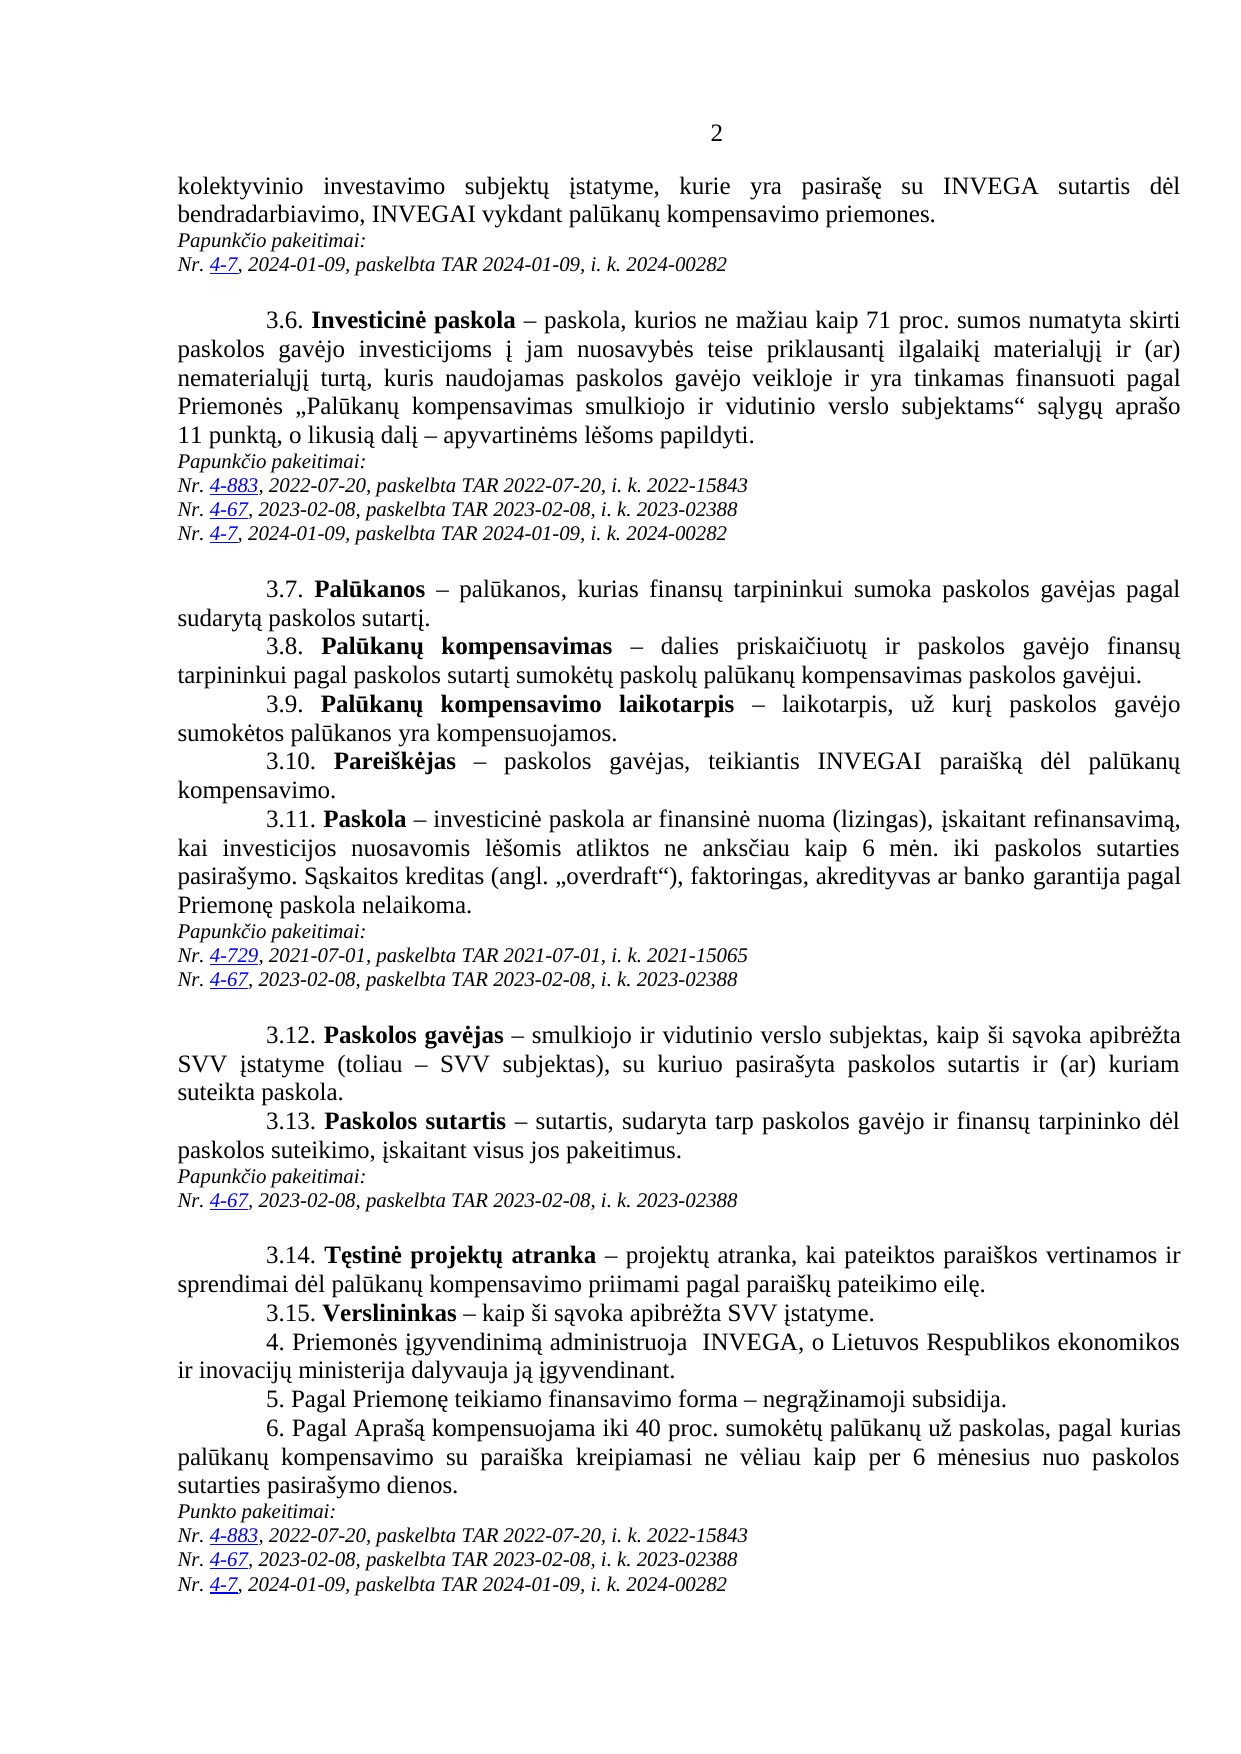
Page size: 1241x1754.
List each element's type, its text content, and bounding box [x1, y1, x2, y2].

text Nr. 4-883, 2022-07-20, paskelbta TAR 2022-07-20, i. k. 2022-15843 [177, 1523, 1181, 1547]
text Nr. 4-67, 2023-02-08, paskelbta TAR 2023-02-08, i. k. 2023-02388 [177, 1188, 1181, 1212]
text Nr. 4-7, 2024-01-09, paskelbta TAR 2024-01-09, i. k. 2024-00282 [177, 1571, 1181, 1596]
text 3.8. Palūkanų kompensavimas – dalies priskaičiuotų ir paskolos gavėjo finansų tarpininkui pagal paskolos sutartį sumokėtų paskolų palūkanų kompensavimas paskolos gavėjui. [177, 631, 1181, 689]
text 6. Pagal Aprašą kompensuojama iki 40 proc. sumokėtų palūkanų už paskolas, pagal kurias palūkanų kompensavimo su paraiška kreipiamasi ne vėliau kaip per 6 mėnesius nuo paskolos sutarties pasirašymo dienos. [177, 1413, 1181, 1499]
text 3.10. Pareiškėjas – paskolos gavėjas, teikiantis INVEGAI paraišką dėl palūkanų kompensavimo. [177, 746, 1181, 804]
text 3.9. Palūkanų kompensavimo laikotarpis – laikotarpis, už kurį paskolos gavėjo sumokėtos palūkanos yra kompensuojamos. [177, 689, 1181, 746]
text Nr. 4-7, 2024-01-09, paskelbta TAR 2024-01-09, i. k. 2024-00282 [177, 252, 1181, 276]
text 3.15. Verslininkas – kaip ši sąvoka apibrėžta SVV įstatyme. [177, 1298, 1181, 1327]
text Nr. 4-883, 2022-07-20, paskelbta TAR 2022-07-20, i. k. 2022-15843 [177, 473, 1181, 497]
text 3.14. Tęstinė projektų atranka – projektų atranka, kai pateiktos paraiškos vertinamos ir sprendimai dėl palūkanų kompensavimo priimami pagal paraiškų pateikimo eilę. [177, 1241, 1181, 1298]
text 3.12. Paskolos gavėjas – smulkiojo ir vidutinio verslo subjektas, kaip ši sąvoka apibrėžta SVV įstatyme (toliau – SVV subjektas), su kuriuo pasirašyta paskolos sutartis ir (ar) kuriam suteikta paskola. [177, 1020, 1181, 1106]
text 4. Priemonės įgyvendinimą administruoja INVEGA, o Lietuvos Respublikos ekonomikos ir inovacijų ministerija dalyvauja ją įgyvendinant. [177, 1327, 1181, 1384]
text Papunkčio pakeitimai: [177, 449, 1181, 473]
text Papunkčio pakeitimai: [177, 1164, 1181, 1188]
text Nr. 4-67, 2023-02-08, paskelbta TAR 2023-02-08, i. k. 2023-02388 [177, 497, 1181, 521]
text Nr. 4-67, 2023-02-08, paskelbta TAR 2023-02-08, i. k. 2023-02388 [177, 1547, 1181, 1571]
text Nr. 4-729, 2021-07-01, paskelbta TAR 2021-07-01, i. k. 2021-15065 [177, 943, 1181, 967]
text 3.6. Investicinė paskola – paskola, kurios ne mažiau kaip 71 proc. sumos numatyta skirti paskolos gavėjo investicijoms į jam nuosavybės teise priklausantį ilgalaikį materialųjį ir (ar) nematerialųjį turtą, kuris naudojamas paskolos gavėjo veikloje ir yra tinkamas finansuoti pagal Priemonės „Palūkanų kompensavimas smulkiojo ir vidutinio verslo subjektams“ sąlygų aprašo 11 punktą, o likusią dalį – apyvartinėms lėšoms papildyti. [177, 305, 1181, 449]
text 5. Pagal Priemonę teikiamo finansavimo forma – negrąžinamoji subsidija. [177, 1384, 1181, 1413]
text 3.13. Paskolos sutartis – sutartis, sudaryta tarp paskolos gavėjo ir finansų tarpininko dėl paskolos suteikimo, įskaitant visus jos pakeitimus. [177, 1106, 1181, 1164]
text kolektyvinio investavimo subjektų įstatyme, kurie yra pasirašę su INVEGA sutartis dėl bendradarbiavimo, INVEGAI vykdant palūkanų kompensavimo priemones. [177, 171, 1181, 228]
text Punkto pakeitimai: [177, 1499, 1181, 1523]
text Nr. 4-7, 2024-01-09, paskelbta TAR 2024-01-09, i. k. 2024-00282 [177, 521, 1181, 545]
text Nr. 4-67, 2023-02-08, paskelbta TAR 2023-02-08, i. k. 2023-02388 [177, 967, 1181, 991]
text Papunkčio pakeitimai: [177, 228, 1181, 252]
text Papunkčio pakeitimai: [177, 919, 1181, 943]
text 3.11. Paskola – investicinė paskola ar finansinė nuoma (lizingas), įskaitant refinansavimą, kai investicijos nuosavomis lėšomis atliktos ne anksčiau kaip 6 mėn. iki paskolos sutarties pasirašymo. Sąskaitos kreditas (angl. „overdraft“), faktoringas, akredityvas ar banko garantija pagal Priemonę paskola nelaikoma. [177, 804, 1181, 919]
text 3.7. Palūkanos – palūkanos, kurias finansų tarpininkui sumoka paskolos gavėjas pagal sudarytą paskolos sutartį. [177, 574, 1181, 631]
